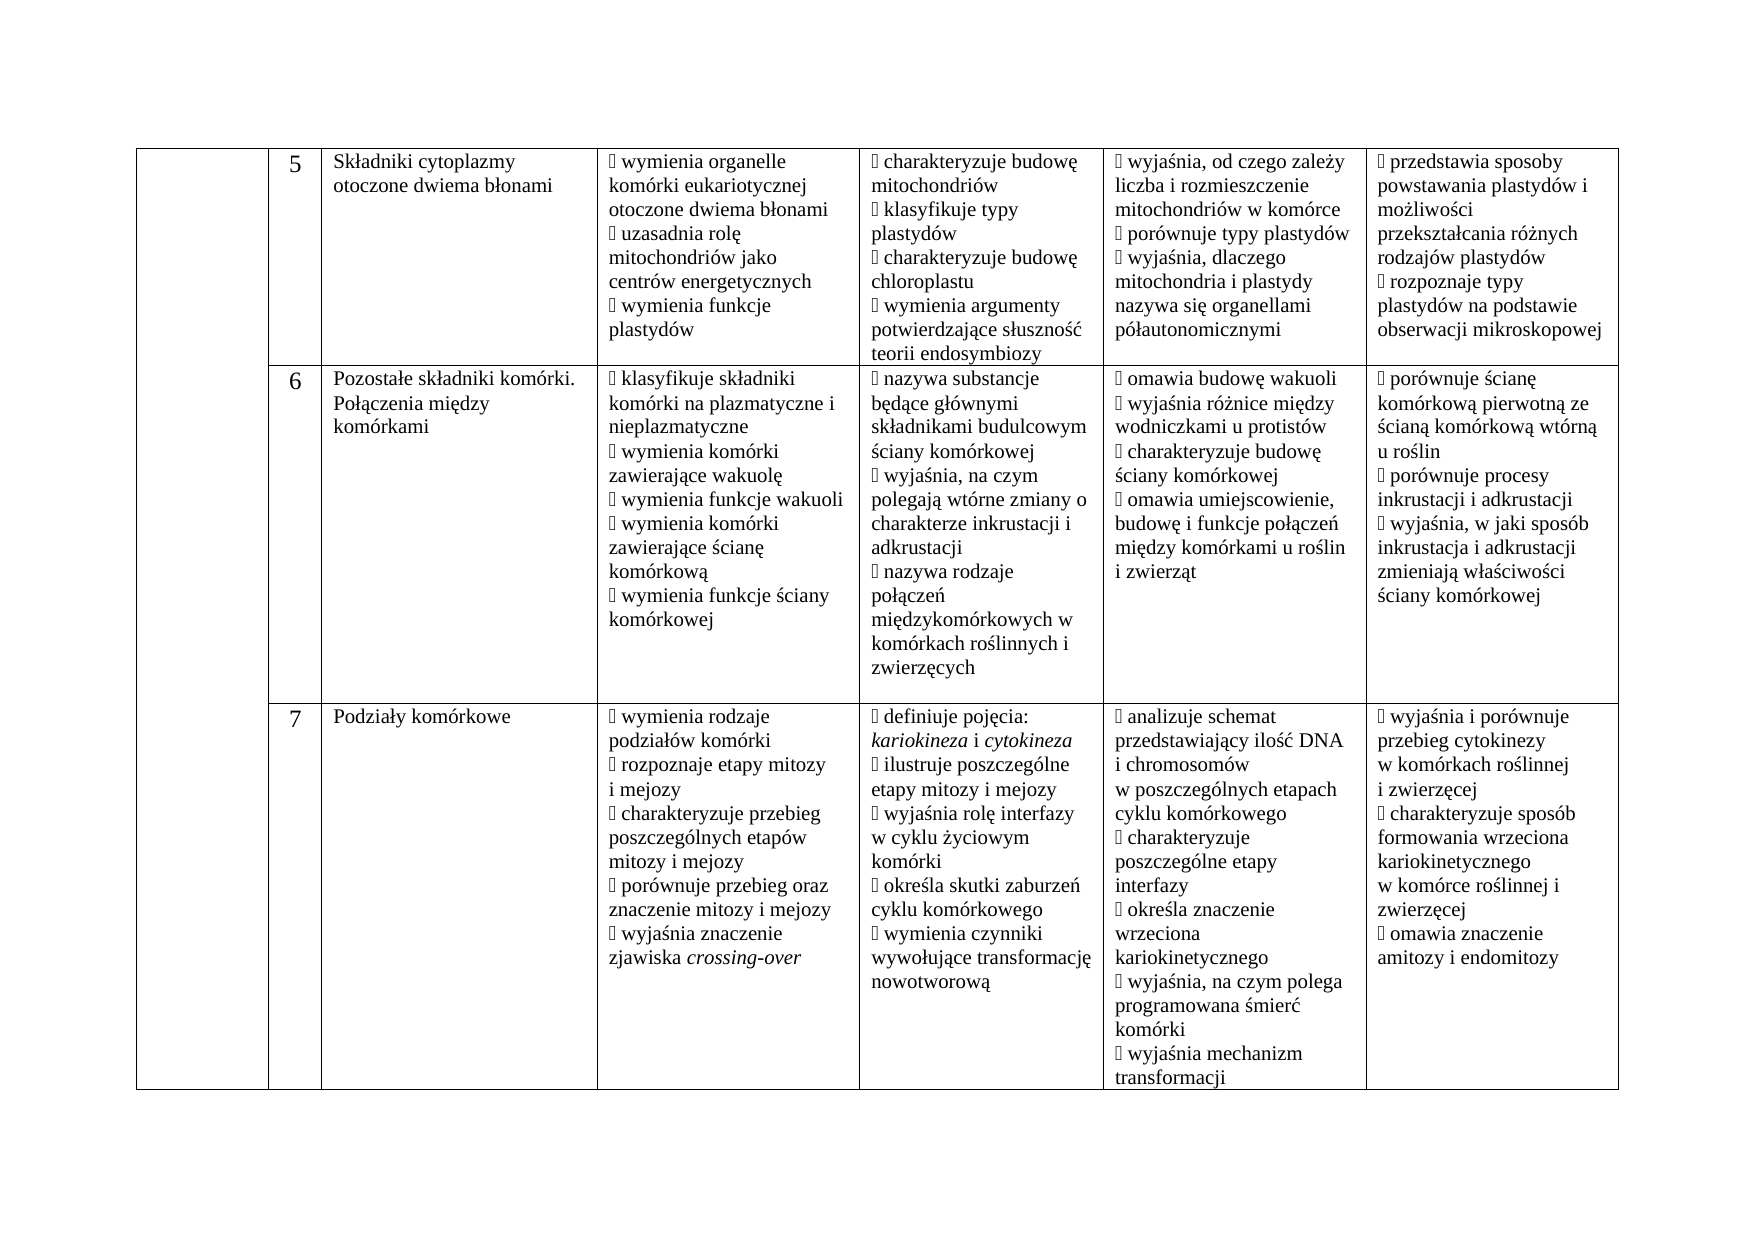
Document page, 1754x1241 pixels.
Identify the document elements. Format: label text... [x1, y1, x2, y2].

table_cell  omawia budowę wakuoli  wyjaśnia różnice między wodniczkami u protistów  charakteryzuje budowę ściany komórkowej  omawia umiejscowienie, budowę i funkcje połączeń między komórkami u roślin i zwierząt [1104, 366, 1366, 703]
table_cell  porównuje ścianę komórkową pierwotną ze ścianą komórkową wtórną u roślin  porównuje procesy inkrustacji i adkrustacji  wyjaśnia, w jaki sposób inkrustacja i adkrustacji zmieniają właściwości ściany komórkowej [1367, 366, 1618, 703]
table_cell  wyjaśnia i porównuje przebieg cytokinezy w komórkach roślinnej i zwierzęcej  charakteryzuje sposób formowania wrzeciona kariokinetycznego w komórce roślinnej i zwierzęcej  omawia znaczenie amitozy i endomitozy [1367, 704, 1618, 1089]
table_cell Podziały komórkowe [322, 704, 597, 1089]
table_cell Pozostałe składniki komórki. Połączenia między komórkami [322, 366, 597, 703]
table_cell Składniki cytoplazmy otoczone dwiema błonami [322, 149, 597, 365]
table_cell [137, 149, 268, 1089]
table_cell  analizuje schemat przedstawiający ilość DNA i chromosomów w poszczególnych etapach cyklu komórkowego  charakteryzuje poszczególne etapy interfazy  określa znaczenie wrzeciona kariokinetycznego  wyjaśnia, na czym polega programowana śmierć komórki  wyjaśnia mechanizm transformacji [1104, 704, 1366, 1089]
table_cell 7 [269, 704, 321, 1089]
table_cell  wyjaśnia, od czego zależy liczba i rozmieszczenie mitochondriów w komórce  porównuje typy plastydów  wyjaśnia, dlaczego mitochondria i plastydy nazywa się organellami półautonomicznymi [1104, 149, 1366, 365]
table_cell  przedstawia sposoby powstawania plastydów i możliwości przekształcania różnych rodzajów plastydów  rozpoznaje typy plastydów na podstawie obserwacji mikroskopowej [1367, 149, 1618, 365]
table_cell  wymienia rodzaje podziałów komórki  rozpoznaje etapy mitozy i mejozy  charakteryzuje przebieg poszczególnych etapów mitozy i mejozy  porównuje przebieg oraz znaczenie mitozy i mejozy  wyjaśnia znaczenie zjawiska crossing-over [598, 704, 859, 1089]
table_cell  charakteryzuje budowę mitochondriów  klasyfikuje typy plastydów  charakteryzuje budowę chloroplastu  wymienia argumenty potwierdzające słuszność teorii endosymbiozy [860, 149, 1103, 365]
table_cell 5 [269, 149, 321, 365]
table_cell  nazywa substancje będące głównymi składnikami budulcowym ściany komórkowej  wyjaśnia, na czym polegają wtórne zmiany o charakterze inkrustacji i adkrustacji  nazywa rodzaje połączeń międzykomórkowych w komórkach roślinnych i zwierzęcych [860, 366, 1103, 703]
table_cell  definiuje pojęcia: kariokineza i cytokineza  ilustruje poszczególne etapy mitozy i mejozy  wyjaśnia rolę interfazy w cyklu życiowym komórki  określa skutki zaburzeń cyklu komórkowego  wymienia czynniki wywołujące transformację nowotworową [860, 704, 1103, 1089]
table_cell  wymienia organelle komórki eukariotycznej otoczone dwiema błonami  uzasadnia rolę mitochondriów jako centrów energetycznych  wymienia funkcje plastydów [598, 149, 859, 365]
table_cell  klasyfikuje składniki komórki na plazmatyczne i nieplazmatyczne  wymienia komórki zawierające wakuolę  wymienia funkcje wakuoli  wymienia komórki zawierające ścianę komórkową  wymienia funkcje ściany komórkowej [598, 366, 859, 703]
table_cell 6 [269, 366, 321, 703]
